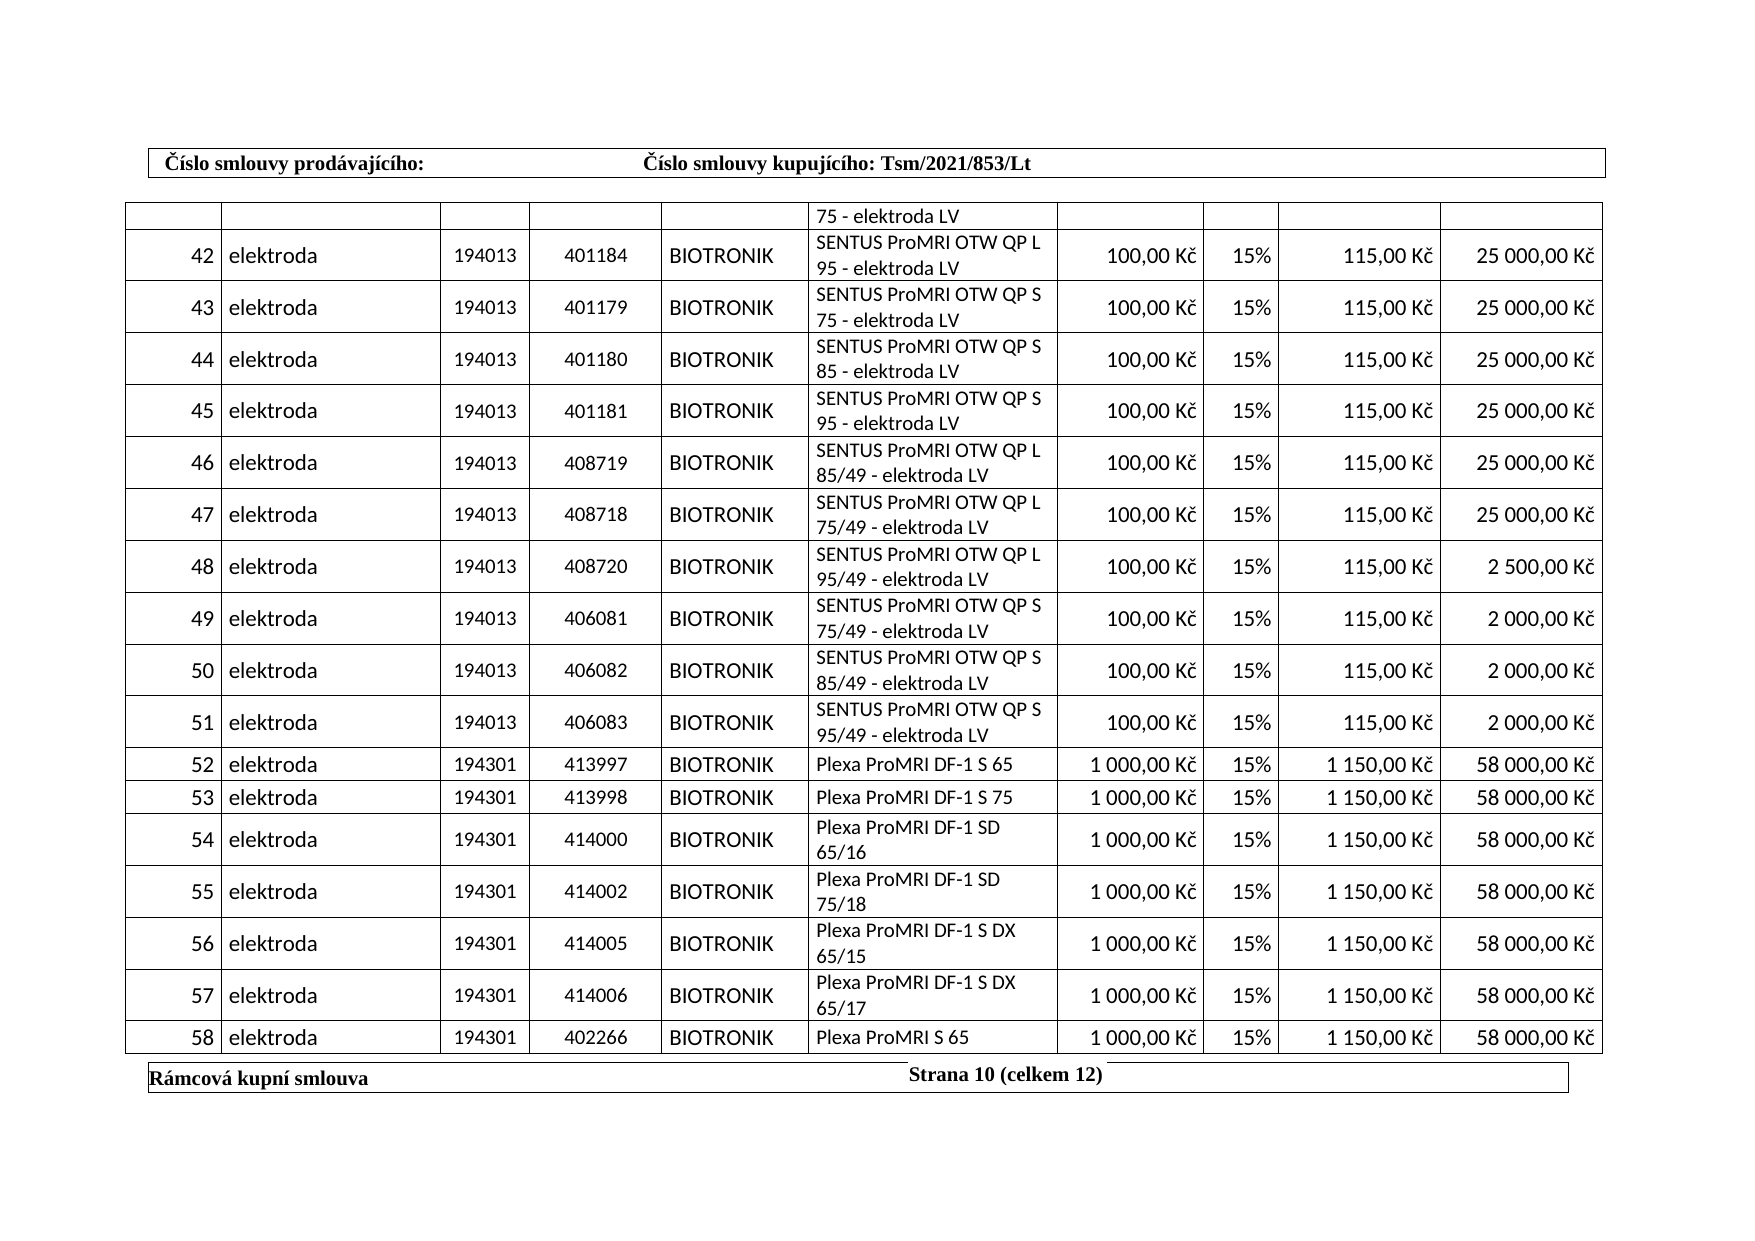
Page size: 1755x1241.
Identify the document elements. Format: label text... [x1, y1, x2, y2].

table_cell SENTUS ProMRI OTW QP S 85/49 - elektroda LV [809, 645, 1057, 695]
table_cell 100,00 Kč [1058, 593, 1203, 643]
table_cell BIOTRONIK [662, 970, 808, 1020]
table_cell BIOTRONIK [662, 437, 808, 488]
table_cell 42 [126, 230, 221, 280]
table_cell 58 [126, 1021, 221, 1053]
table_cell 1 150,00 Kč [1279, 970, 1440, 1020]
table_cell SENTUS ProMRI OTW QP S 95/49 - elektroda LV [809, 696, 1057, 747]
table_cell 1 000,00 Kč [1058, 814, 1203, 865]
table_cell BIOTRONIK [662, 814, 808, 865]
table_cell BIOTRONIK [662, 1021, 808, 1053]
table_cell 115,00 Kč [1279, 696, 1440, 747]
table_cell 115,00 Kč [1279, 281, 1440, 332]
table_cell 47 [126, 489, 221, 540]
table_cell SENTUS ProMRI OTW QP S 75 - elektroda LV [809, 281, 1057, 332]
table_cell 54 [126, 814, 221, 865]
table_cell Plexa ProMRI DF-1 SD 75/18 [809, 866, 1057, 917]
table_cell 100,00 Kč [1058, 385, 1203, 436]
table_cell 58 000,00 Kč [1441, 866, 1602, 917]
table_cell [1204, 203, 1278, 228]
table_cell SENTUS ProMRI OTW QP L 75/49 - elektroda LV [809, 489, 1057, 540]
table_cell elektroda [222, 437, 440, 488]
table_cell 406082 [530, 645, 661, 695]
table_cell BIOTRONIK [662, 541, 808, 592]
table_cell 2 000,00 Kč [1441, 645, 1602, 695]
table_cell elektroda [222, 1021, 440, 1053]
table_cell BIOTRONIK [662, 781, 808, 813]
table_cell 15% [1204, 781, 1278, 813]
table_cell 25 000,00 Kč [1441, 333, 1602, 384]
table_cell BIOTRONIK [662, 281, 808, 332]
table_cell Plexa ProMRI DF-1 S 75 [809, 781, 1057, 813]
table_cell 402266 [530, 1021, 661, 1053]
table_cell Plexa ProMRI DF-1 S 65 [809, 748, 1057, 780]
table_cell 100,00 Kč [1058, 281, 1203, 332]
table_cell BIOTRONIK [662, 748, 808, 780]
table_cell 408720 [530, 541, 661, 592]
table_cell elektroda [222, 866, 440, 917]
table_cell 1 150,00 Kč [1279, 748, 1440, 780]
table_cell Plexa ProMRI DF-1 S DX 65/17 [809, 970, 1057, 1020]
table_cell 100,00 Kč [1058, 230, 1203, 280]
table_cell 408718 [530, 489, 661, 540]
table_cell 51 [126, 696, 221, 747]
table_cell 15% [1204, 918, 1278, 968]
table_cell 25 000,00 Kč [1441, 281, 1602, 332]
table_cell 194013 [441, 437, 529, 488]
table_cell 406083 [530, 696, 661, 747]
table_cell 58 000,00 Kč [1441, 781, 1602, 813]
table_cell 15% [1204, 333, 1278, 384]
table_cell elektroda [222, 970, 440, 1020]
table_cell 45 [126, 385, 221, 436]
table_cell SENTUS ProMRI OTW QP L 95/49 - elektroda LV [809, 541, 1057, 592]
table_cell 1 000,00 Kč [1058, 866, 1203, 917]
table_cell 58 000,00 Kč [1441, 970, 1602, 1020]
table_cell 2 500,00 Kč [1441, 541, 1602, 592]
table_cell [1058, 203, 1203, 228]
table_cell 414005 [530, 918, 661, 968]
table_cell 25 000,00 Kč [1441, 385, 1602, 436]
table_cell SENTUS ProMRI OTW QP S 95 - elektroda LV [809, 385, 1057, 436]
table_cell 25 000,00 Kč [1441, 437, 1602, 488]
table_cell 58 000,00 Kč [1441, 918, 1602, 968]
table_cell 15% [1204, 281, 1278, 332]
table_cell elektroda [222, 748, 440, 780]
table_cell 194013 [441, 230, 529, 280]
table_cell BIOTRONIK [662, 333, 808, 384]
table_cell 1 000,00 Kč [1058, 1021, 1203, 1053]
table_cell 115,00 Kč [1279, 385, 1440, 436]
table_cell 49 [126, 593, 221, 643]
table_cell 115,00 Kč [1279, 230, 1440, 280]
table_cell 408719 [530, 437, 661, 488]
table_cell 1 150,00 Kč [1279, 866, 1440, 917]
table_cell 115,00 Kč [1279, 541, 1440, 592]
table_cell 58 000,00 Kč [1441, 748, 1602, 780]
table_cell 194013 [441, 645, 529, 695]
table_cell 15% [1204, 1021, 1278, 1053]
table_cell 15% [1204, 230, 1278, 280]
table_cell 15% [1204, 541, 1278, 592]
table_cell 194301 [441, 970, 529, 1020]
table_cell 15% [1204, 593, 1278, 643]
table_cell 115,00 Kč [1279, 489, 1440, 540]
table_cell BIOTRONIK [662, 866, 808, 917]
table_cell Plexa ProMRI DF-1 SD 65/16 [809, 814, 1057, 865]
table_cell 56 [126, 918, 221, 968]
table_cell 15% [1204, 645, 1278, 695]
table_cell 1 000,00 Kč [1058, 748, 1203, 780]
table_cell elektroda [222, 645, 440, 695]
table_cell 15% [1204, 489, 1278, 540]
table_cell Plexa ProMRI DF-1 S DX 65/15 [809, 918, 1057, 968]
table_cell 46 [126, 437, 221, 488]
table_cell elektroda [222, 230, 440, 280]
table_cell 194301 [441, 918, 529, 968]
table_cell 52 [126, 748, 221, 780]
table_cell 194013 [441, 489, 529, 540]
table_cell 100,00 Kč [1058, 437, 1203, 488]
table_cell SENTUS ProMRI OTW QP S 75/49 - elektroda LV [809, 593, 1057, 643]
table_cell 15% [1204, 385, 1278, 436]
table_cell 15% [1204, 866, 1278, 917]
table_cell 194301 [441, 866, 529, 917]
table_cell 194013 [441, 281, 529, 332]
table_cell 194013 [441, 593, 529, 643]
table_cell [222, 203, 440, 228]
table_cell BIOTRONIK [662, 230, 808, 280]
table_cell 401184 [530, 230, 661, 280]
table_cell elektroda [222, 281, 440, 332]
table_cell 1 150,00 Kč [1279, 814, 1440, 865]
table_cell [1279, 203, 1440, 228]
table_cell elektroda [222, 918, 440, 968]
table_cell 1 150,00 Kč [1279, 918, 1440, 968]
table_cell 406081 [530, 593, 661, 643]
table_cell 43 [126, 281, 221, 332]
table_cell 2 000,00 Kč [1441, 593, 1602, 643]
table_cell 15% [1204, 814, 1278, 865]
table_cell 53 [126, 781, 221, 813]
table_cell 1 150,00 Kč [1279, 1021, 1440, 1053]
table_cell 25 000,00 Kč [1441, 489, 1602, 540]
table_cell 413998 [530, 781, 661, 813]
table_cell 100,00 Kč [1058, 489, 1203, 540]
table_cell 401180 [530, 333, 661, 384]
table_cell BIOTRONIK [662, 918, 808, 968]
table_cell 75 - elektroda LV [809, 203, 1057, 228]
table_cell 100,00 Kč [1058, 645, 1203, 695]
table_cell elektroda [222, 781, 440, 813]
table_cell 55 [126, 866, 221, 917]
table_cell 194013 [441, 541, 529, 592]
table_cell 194301 [441, 814, 529, 865]
table_cell elektroda [222, 814, 440, 865]
table_cell BIOTRONIK [662, 489, 808, 540]
table_cell 15% [1204, 437, 1278, 488]
table_cell SENTUS ProMRI OTW QP L 95 - elektroda LV [809, 230, 1057, 280]
table_cell 1 000,00 Kč [1058, 918, 1203, 968]
table_cell 194013 [441, 696, 529, 747]
table_cell elektroda [222, 696, 440, 747]
table_cell 57 [126, 970, 221, 1020]
table_cell 1 000,00 Kč [1058, 781, 1203, 813]
table_cell Plexa ProMRI S 65 [809, 1021, 1057, 1053]
table_cell elektroda [222, 333, 440, 384]
table_cell 414000 [530, 814, 661, 865]
table_cell [126, 203, 221, 228]
table_cell 58 000,00 Kč [1441, 814, 1602, 865]
table_cell 115,00 Kč [1279, 645, 1440, 695]
table_cell 100,00 Kč [1058, 696, 1203, 747]
table_cell 1 000,00 Kč [1058, 970, 1203, 1020]
table_cell 414002 [530, 866, 661, 917]
table_cell BIOTRONIK [662, 593, 808, 643]
table_cell elektroda [222, 541, 440, 592]
table_cell 115,00 Kč [1279, 333, 1440, 384]
table_cell 194301 [441, 781, 529, 813]
table_cell 194301 [441, 1021, 529, 1053]
table_cell BIOTRONIK [662, 696, 808, 747]
table_cell 100,00 Kč [1058, 333, 1203, 384]
table_cell 100,00 Kč [1058, 541, 1203, 592]
table_cell 50 [126, 645, 221, 695]
table_cell BIOTRONIK [662, 645, 808, 695]
table_cell elektroda [222, 593, 440, 643]
table_cell 15% [1204, 696, 1278, 747]
table_cell 194301 [441, 748, 529, 780]
table_cell 1 150,00 Kč [1279, 781, 1440, 813]
table_cell 44 [126, 333, 221, 384]
table_cell 15% [1204, 748, 1278, 780]
table_cell 194013 [441, 333, 529, 384]
table_cell SENTUS ProMRI OTW QP L 85/49 - elektroda LV [809, 437, 1057, 488]
table_cell [441, 203, 529, 228]
table_cell [1441, 203, 1602, 228]
table_cell 401179 [530, 281, 661, 332]
table_cell 414006 [530, 970, 661, 1020]
table_cell [530, 203, 661, 228]
table_cell 194013 [441, 385, 529, 436]
table_cell 15% [1204, 970, 1278, 1020]
table_cell [662, 203, 808, 228]
table_cell BIOTRONIK [662, 385, 808, 436]
table_cell 25 000,00 Kč [1441, 230, 1602, 280]
table_cell 115,00 Kč [1279, 437, 1440, 488]
table_cell elektroda [222, 489, 440, 540]
table_cell elektroda [222, 385, 440, 436]
table_cell 413997 [530, 748, 661, 780]
table_cell 48 [126, 541, 221, 592]
table_cell 58 000,00 Kč [1441, 1021, 1602, 1053]
table_cell 2 000,00 Kč [1441, 696, 1602, 747]
table_cell 115,00 Kč [1279, 593, 1440, 643]
table_cell 401181 [530, 385, 661, 436]
table_cell SENTUS ProMRI OTW QP S 85 - elektroda LV [809, 333, 1057, 384]
